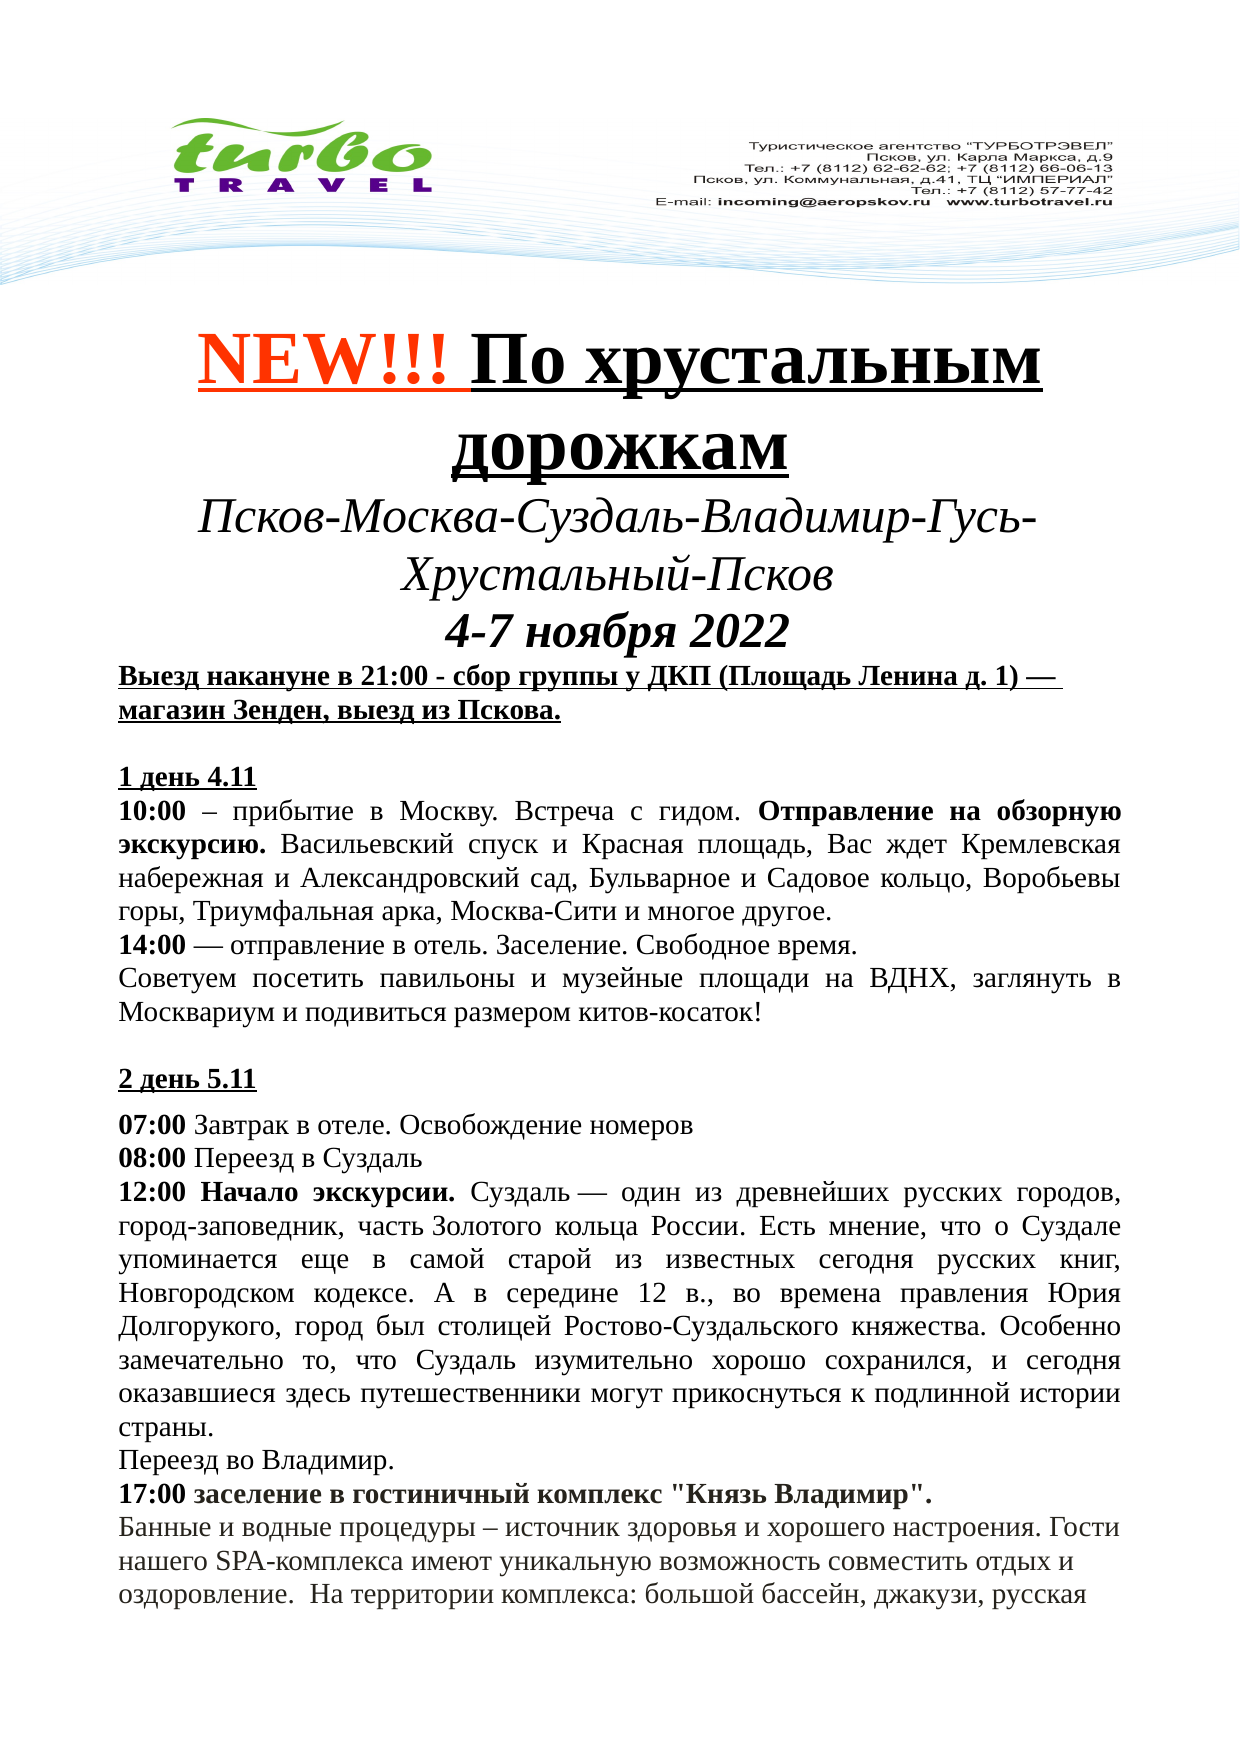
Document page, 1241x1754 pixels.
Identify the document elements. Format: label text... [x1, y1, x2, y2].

text 1 день 4.11 [118, 759, 1122, 793]
text 10:00 – прибытие в Москву. Встреча с гидом. Отправление на обзорную экскурсию. Васильевский спуск и Красная площадь, Вас ждет Кремлевская набережная и Александровский сад, Бульварное и Садовое кольцо, Воробьевы горы, Триумфальная арка, Москва-Сити и многое другое. [118, 793, 1122, 927]
text Советуем посетить павильоны и музейные площади на ВДНХ, заглянуть в Москвариум и подивиться размером китов-косаток! [118, 960, 1122, 1027]
text Псков-Москва-Суздаль-Владимир-Гусь-Хрустальный-Псков [118, 486, 1122, 601]
text 17:00 заселение в гостиничный комплекс "Князь Владимир". [118, 1476, 1122, 1509]
text 2 день 5.11 [118, 1061, 1122, 1094]
text 07:00 Завтрак в отеле. Освобождение номеров [118, 1107, 1122, 1141]
text 08:00 Переезд в Суздаль [118, 1141, 1122, 1174]
text 12:00 Начало экскурсии. Суздаль — один из древнейших русских городов, город-заповедник, часть Золотого кольца России. Есть мнение, что о Суздале упоминается еще в самой старой из известных сегодня русских книг, Новгородском кодексе. А в середине 12 в., во времена правления Юрия Долгорукого, город был столицей Ростово-Суздальского княжества. Особенно замечательно то, что Суздаль изумительно хорошо сохранился, и сегодня оказавшиеся здесь путешественники могут прикоснуться к подлинной истории страны. [118, 1174, 1122, 1442]
text Банные и водные процедуры – источник здоровья и хорошего настроения. Гости нашего SPA-комплекса имеют уникальную возможность совместить отдых и оздоровление. На территории комплекса: большой бассейн, джакузи, русская [118, 1509, 1122, 1610]
text NEW!!! По хрустальным дорожкам [118, 313, 1122, 486]
text 4-7 ноября 2022 [118, 601, 1122, 658]
picture [0, 118, 1240, 285]
text 14:00 — отправление в отель. Заселение. Свободное время. [118, 927, 1122, 960]
text Переезд во Владимир. [118, 1442, 1122, 1476]
text Выезд накануне в 21:00 - сбор группы у ДКП (Площадь Ленина д. 1) — магазин Зенден, выезд из Пскова. [118, 658, 1122, 726]
